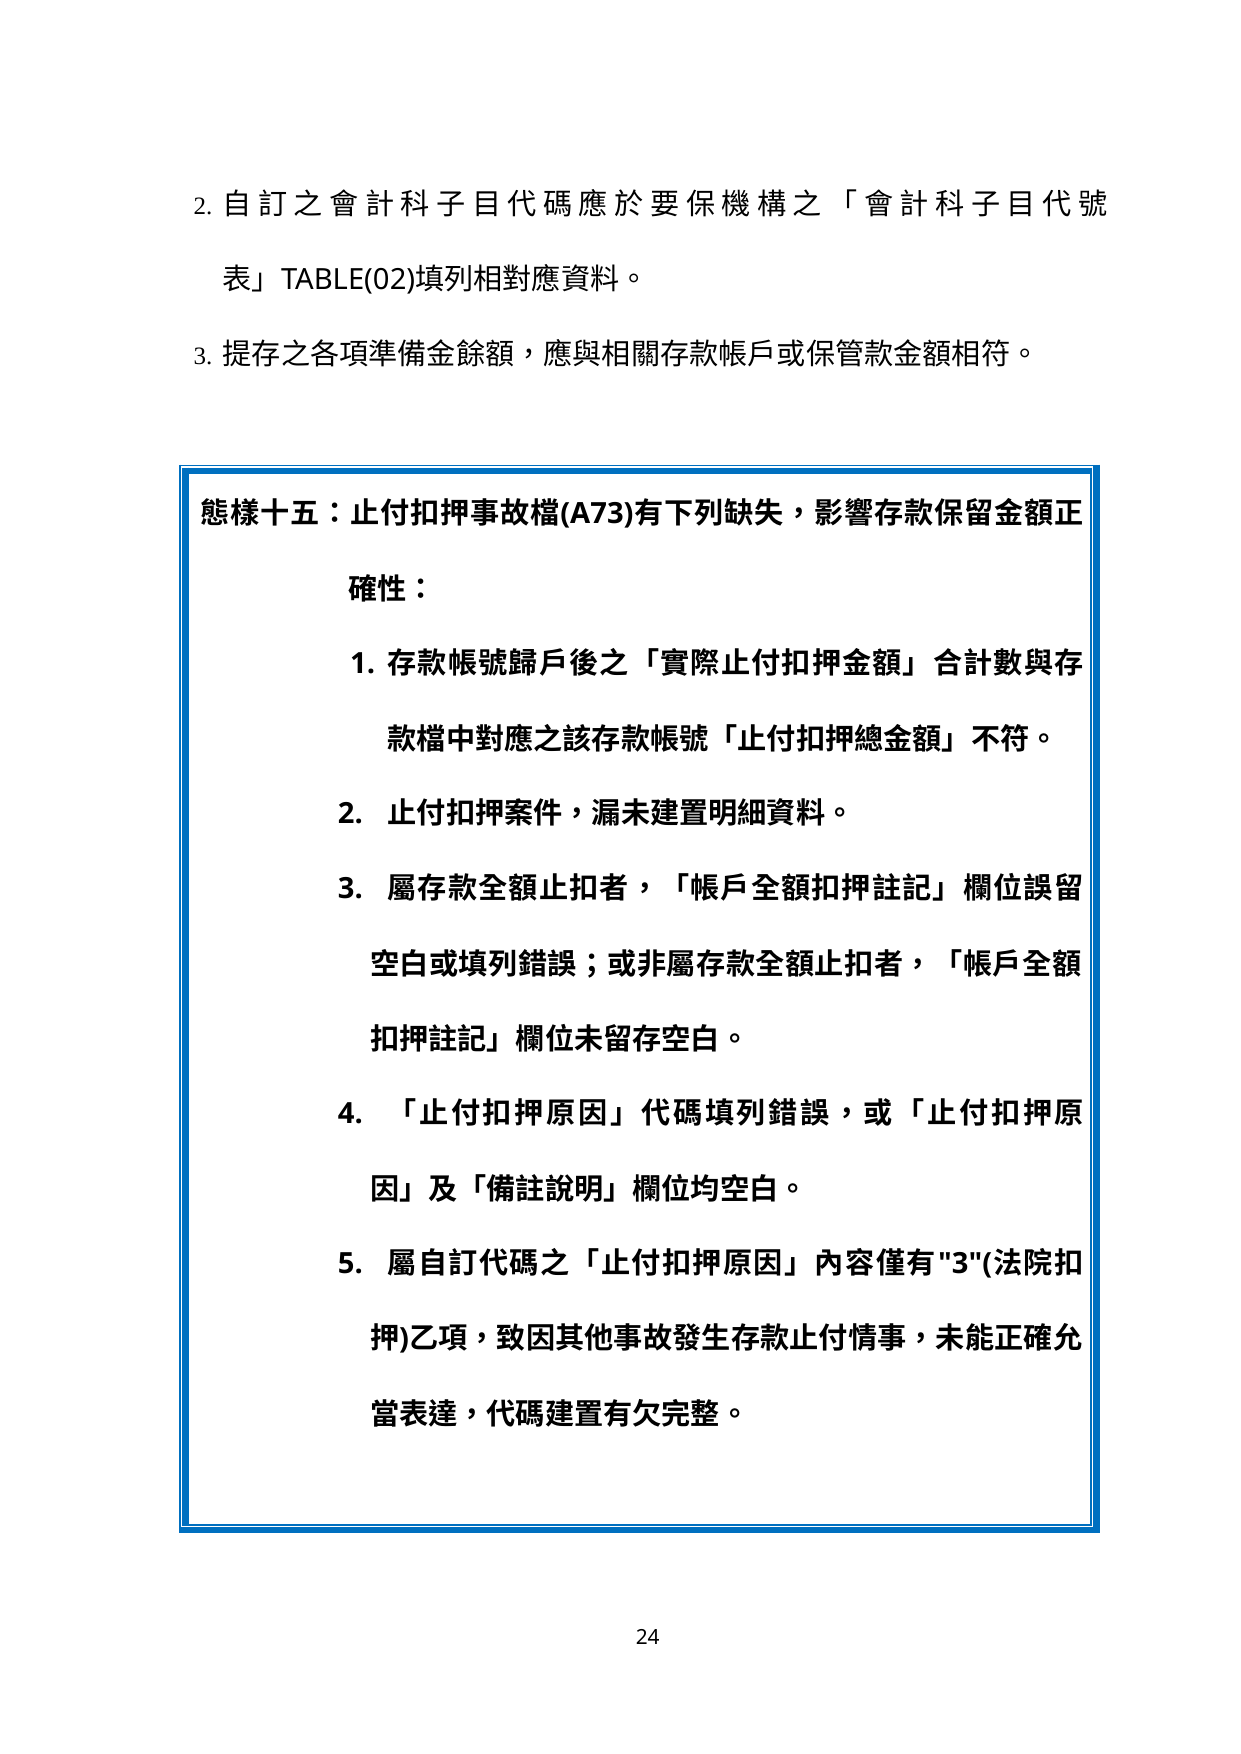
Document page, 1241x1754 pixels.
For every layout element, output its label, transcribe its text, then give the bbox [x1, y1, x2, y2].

list 自訂之會計科子目代碼應於要保機構之「會計科子目代號表」TABLE(02)填列相對應資料。 [193, 164, 1107, 314]
table_header 態樣十五：止付扣押事故檔(A73)有下列缺失，影響存款保留金額正確性： 存款帳號歸戶後之「實際止付扣押金額」合計數與存款檔中對應之該存款帳號「止付扣押總金額」不符。 止付扣押案件，漏未建置明細資料。 屬存款全額止扣者，「帳戶全額扣押註記」欄位誤留空白或填列錯誤；或非屬存款全額止扣者，「帳戶全額扣押註記」欄位未留存空白。 「止付扣押原因」代碼填列錯誤，或「止付扣押原因」及「備註說明」欄位均空白。 屬自訂代碼之「止付扣押原因」內容僅有"3"(法院扣押)乙項，致因其他事故發生存款止付情事，未能正確允當表達，代碼建置有欠完整。 [189, 474, 1090, 1524]
list 提存之各項準備金餘額，應與相關存款帳戶或保管款金額相符。 [193, 314, 1107, 389]
